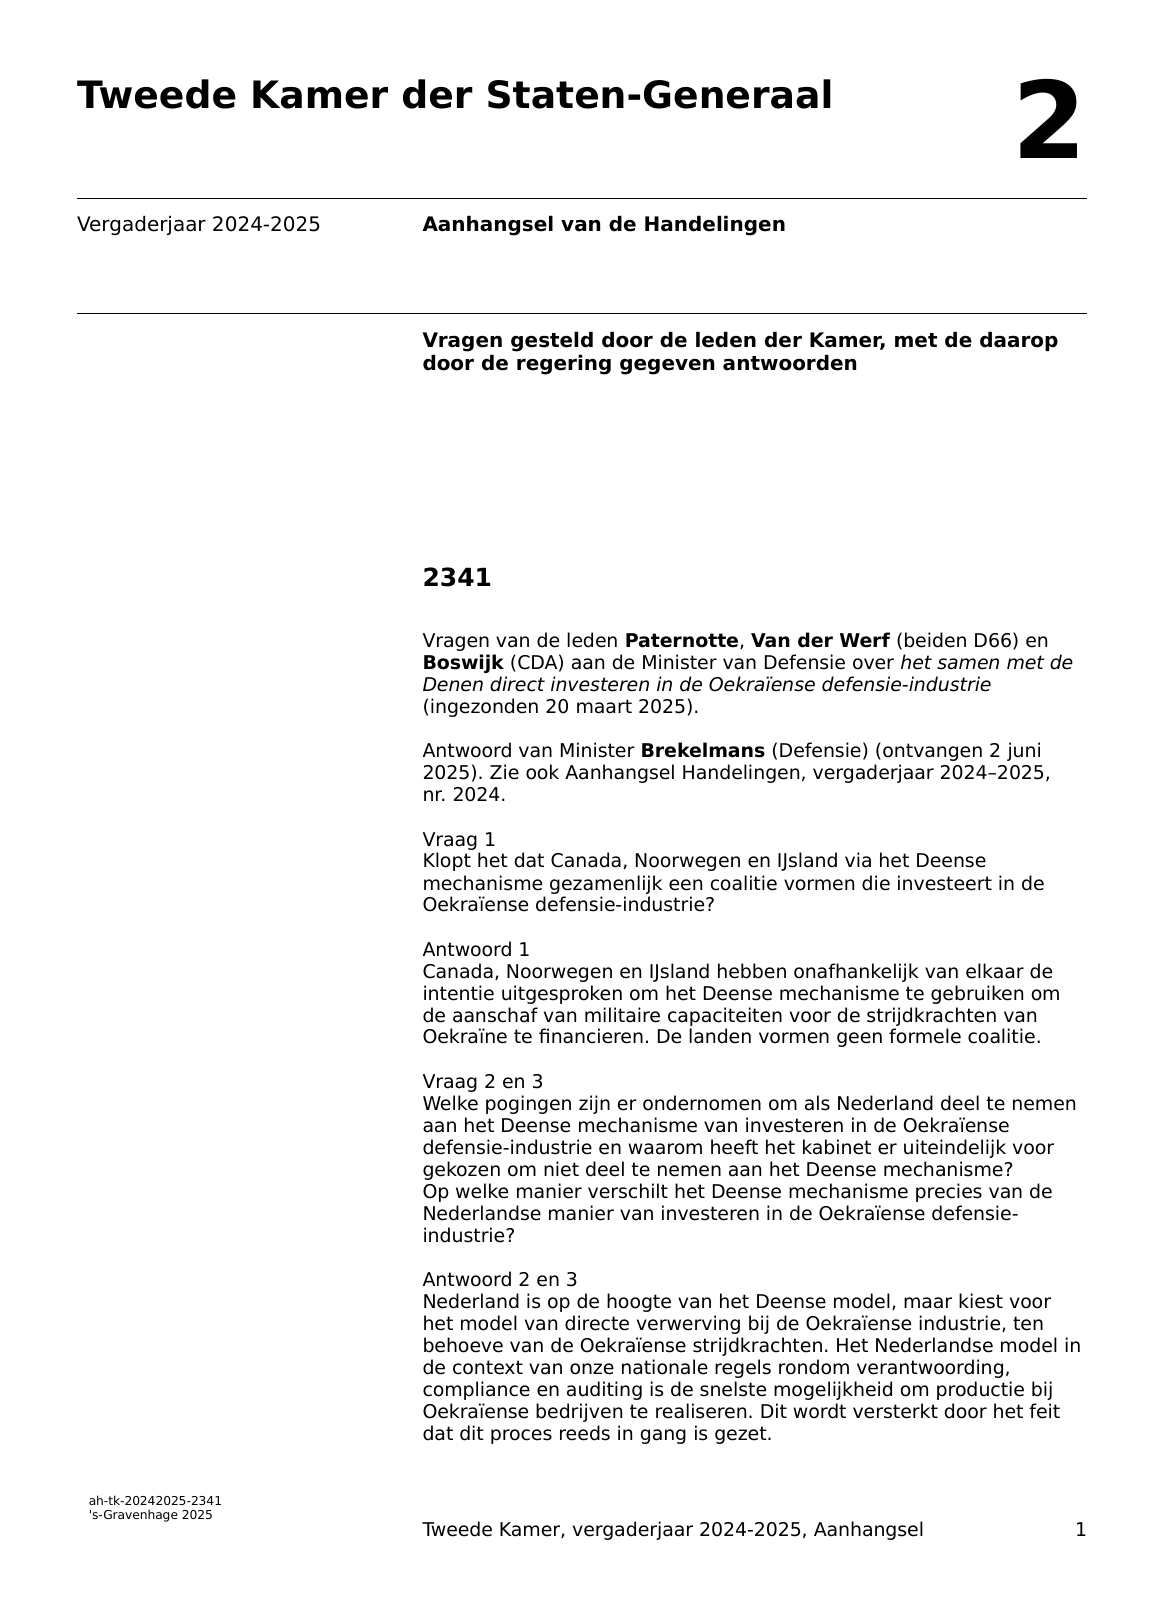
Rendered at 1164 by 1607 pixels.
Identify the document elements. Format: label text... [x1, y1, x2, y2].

text Nederland is op de hoogte van het Deense model, maar kiest voor het model van directe verwerving bij de Oekraïense industrie, ten behoeve van de Oekraïense strijdkrachten. Het Nederlandse model in de context van onze nationale regels rondom verantwoording, compliance en auditing is de snelste mogelijkheid om productie bij Oekraïense bedrijven te realiseren. Dit wordt versterkt door het feit dat dit proces reeds in gang is gezet. [422, 1291, 1087, 1444]
text Op welke manier verschilt het Deense mechanisme precies van de Nederlandse manier van investeren in de Oekraïense defensie-industrie? [422, 1181, 1087, 1246]
text ah-tk-20242025-2341 [88, 1494, 323, 1508]
text Antwoord van Minister Brekelmans (Defensie) (ontvangen 2 juni 2025). Zie ook Aanhangsel Handelingen, vergaderjaar 2024–2025, nr. 2024. [422, 740, 1087, 806]
text Vragen van de leden Paternotte, Van der Werf (beiden D66) en Boswijk (CDA) aan de Minister van Defensie over het samen met de Denen direct investeren in de Oekraïense defensie-industrie (ingezonden 20 maart 2025). [422, 630, 1087, 718]
text Welke pogingen zijn er ondernomen om als Nederland deel te nemen aan het Deense mechanisme van investeren in de Oekraïense defensie-industrie en waarom heeft het kabinet er uiteindelijk voor gekozen om niet deel te nemen aan het Deense mechanisme? [422, 1093, 1087, 1181]
table_header 2 [886, 59, 1087, 198]
text 's-Gravenhage 2025 [88, 1508, 323, 1522]
text Vraag 1 [422, 828, 1087, 850]
text Antwoord 1 [422, 938, 1087, 961]
table_cell Vergaderjaar 2024-2025 [77, 199, 422, 313]
table_cell Vragen gesteld door de leden der Kamer, met de daarop door de regering gegeven antwoorden [422, 314, 1087, 375]
text Canada, Noorwegen en IJsland hebben onafhankelijk van elkaar de intentie uitgesproken om het Deense mechanisme te gebruiken om de aanschaf van militaire capaciteiten voor de strijdkrachten van Oekraïne te financieren. De landen vormen geen formele coalitie. [422, 961, 1087, 1048]
table_cell Aanhangsel van de Handelingen [422, 199, 1087, 313]
table_cell [77, 314, 422, 375]
table_header Tweede Kamer der Staten-Generaal [77, 59, 886, 198]
text Vraag 2 en 3 [422, 1071, 1087, 1093]
text Klopt het dat Canada, Noorwegen en IJsland via het Deense mechanisme gezamenlijk een coalitie vormen die investeert in de Oekraïense defensie-industrie? [422, 850, 1087, 916]
text Antwoord 2 en 3 [422, 1269, 1087, 1291]
text 2341 [422, 563, 1087, 592]
